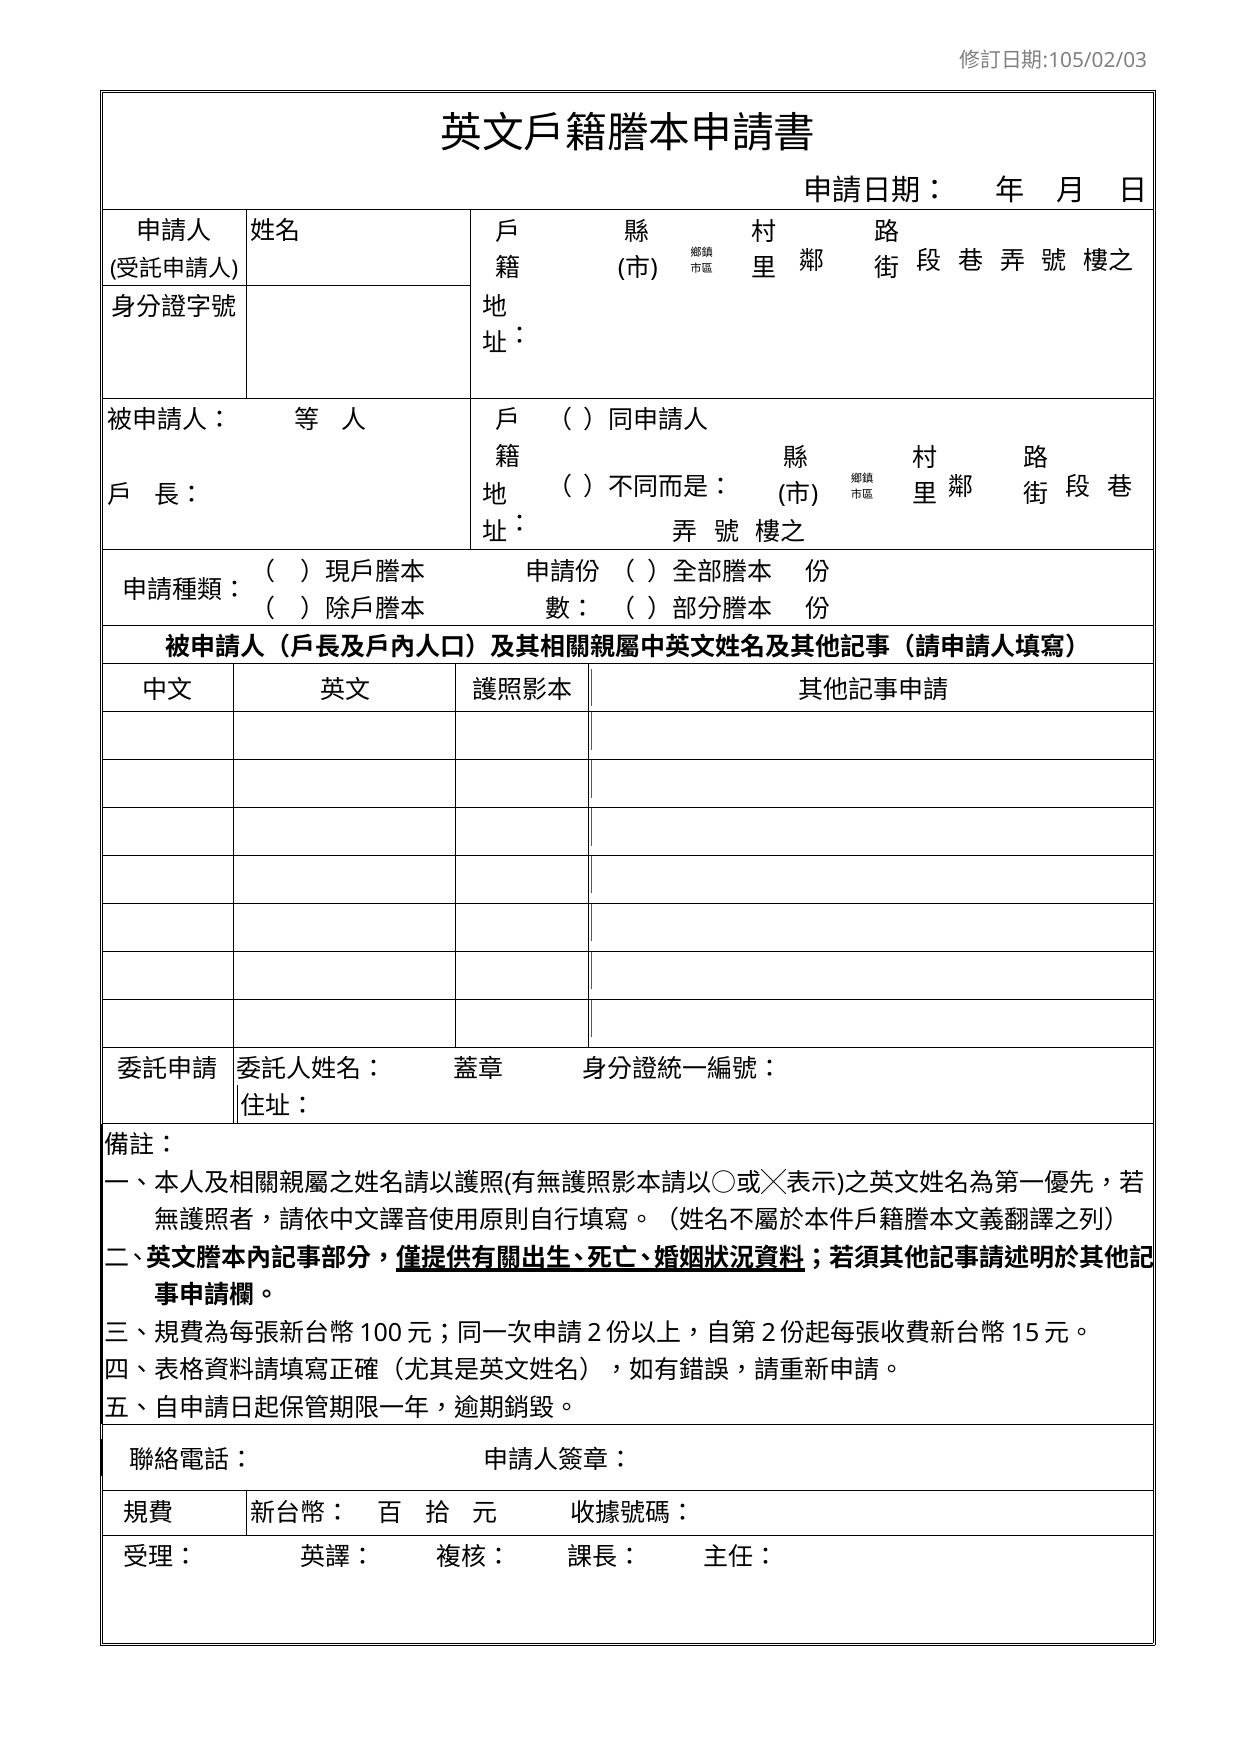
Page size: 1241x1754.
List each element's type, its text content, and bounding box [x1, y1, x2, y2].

table_cell [589, 952, 1153, 999]
table_cell 英譯： 複核： 課長： 主任： [247, 1536, 1153, 1642]
table_cell 被申請人： 等 人 戶 長： [103, 399, 470, 549]
table_cell [234, 856, 455, 903]
table_cell [589, 904, 1153, 951]
table_cell [456, 1000, 588, 1047]
table_cell 中文 [103, 664, 233, 711]
table_cell [103, 760, 233, 807]
table_cell [589, 712, 1153, 759]
table_cell 申請人 (受託申請人) [103, 210, 246, 285]
table_cell 戶籍地址： [471, 210, 544, 398]
table_cell 備註： 一、本人及相關親屬之姓名請以護照(有無護照影本請以○或╳表示)之英文姓名為第一優先，若無護照者，請依中文譯音使用原則自行填寫。（姓名不屬於本件戶籍謄本文義翻譯之列） 二、英文謄本內記事部分，僅提供有關出生、死亡、婚姻狀況資料；若須其他記事請述明於其他記事申請欄。 三、規費為每張新台幣100元；同一次申請2份以上，自第2份起每張收費新台幣15元。 四、表格資料請填寫正確（尤其是英文姓名），如有錯誤，請重新申請。 五、自申請日起保管期限一年，逾期銷毀。 [103, 1124, 1153, 1424]
table_cell 委託人姓名： 蓋章 身分證統一編號： 住址： [234, 1048, 1153, 1123]
table_cell 縣 (市) 鄉鎮市區 村里 鄰 路街 段 巷 弄 號 樓之 [544, 210, 1153, 398]
table_cell 戶籍地址： [471, 399, 544, 549]
table_cell （ ）現戶謄本 （ ）除戶謄本 [247, 550, 470, 625]
table_cell 英文 [234, 664, 455, 711]
table_header 英文戶籍謄本申請書 申請日期： 年 月 日 [103, 93, 1153, 209]
table_cell [234, 952, 455, 999]
table_cell 身分證字號 [103, 286, 246, 398]
table_cell [103, 856, 233, 903]
table_cell [456, 712, 588, 759]
table_cell （ ）同申請人 （ ）不同而是： 縣 (市) 鄉鎮市區 村里 鄰 路街 段 巷 弄 號 樓之 [544, 399, 1153, 549]
table_cell 聯絡電話： 申請人簽章： [103, 1425, 1153, 1490]
table_cell [234, 1000, 455, 1047]
table_cell 申請份數： [470, 550, 603, 625]
table_cell 受理： [103, 1536, 247, 1642]
table_cell [456, 760, 588, 807]
table_cell 規費 [103, 1491, 246, 1535]
table_cell [456, 904, 588, 951]
table_cell [456, 856, 588, 903]
table_cell [103, 1000, 233, 1047]
table_cell [589, 1000, 1153, 1047]
table_cell [234, 808, 455, 855]
table_cell [247, 286, 470, 398]
table_cell [456, 808, 588, 855]
table_cell [589, 760, 1153, 807]
table_cell 被申請人（戶長及戶內人口）及其相關親屬中英文姓名及其他記事（請申請人填寫） [103, 626, 1153, 663]
table_cell 新台幣： 百 拾 元 收據號碼： [247, 1491, 1153, 1535]
table_cell [234, 760, 455, 807]
table_cell [103, 712, 233, 759]
table_cell [456, 952, 588, 999]
table_cell [589, 808, 1153, 855]
table_cell [234, 712, 455, 759]
table_cell 委託申請 [103, 1048, 233, 1123]
table_cell 姓名 [247, 210, 470, 285]
table_cell [103, 904, 233, 951]
table_cell [589, 856, 1153, 903]
table_cell （ ）全部謄本 份 （ ）部分謄本 份 [603, 550, 1153, 625]
table_cell [103, 952, 233, 999]
table_cell 護照影本 [456, 664, 588, 711]
table_cell 其他記事申請 [589, 664, 1153, 711]
table_cell [103, 808, 233, 855]
table_cell [234, 904, 455, 951]
table_cell 申請種類： [103, 550, 247, 625]
